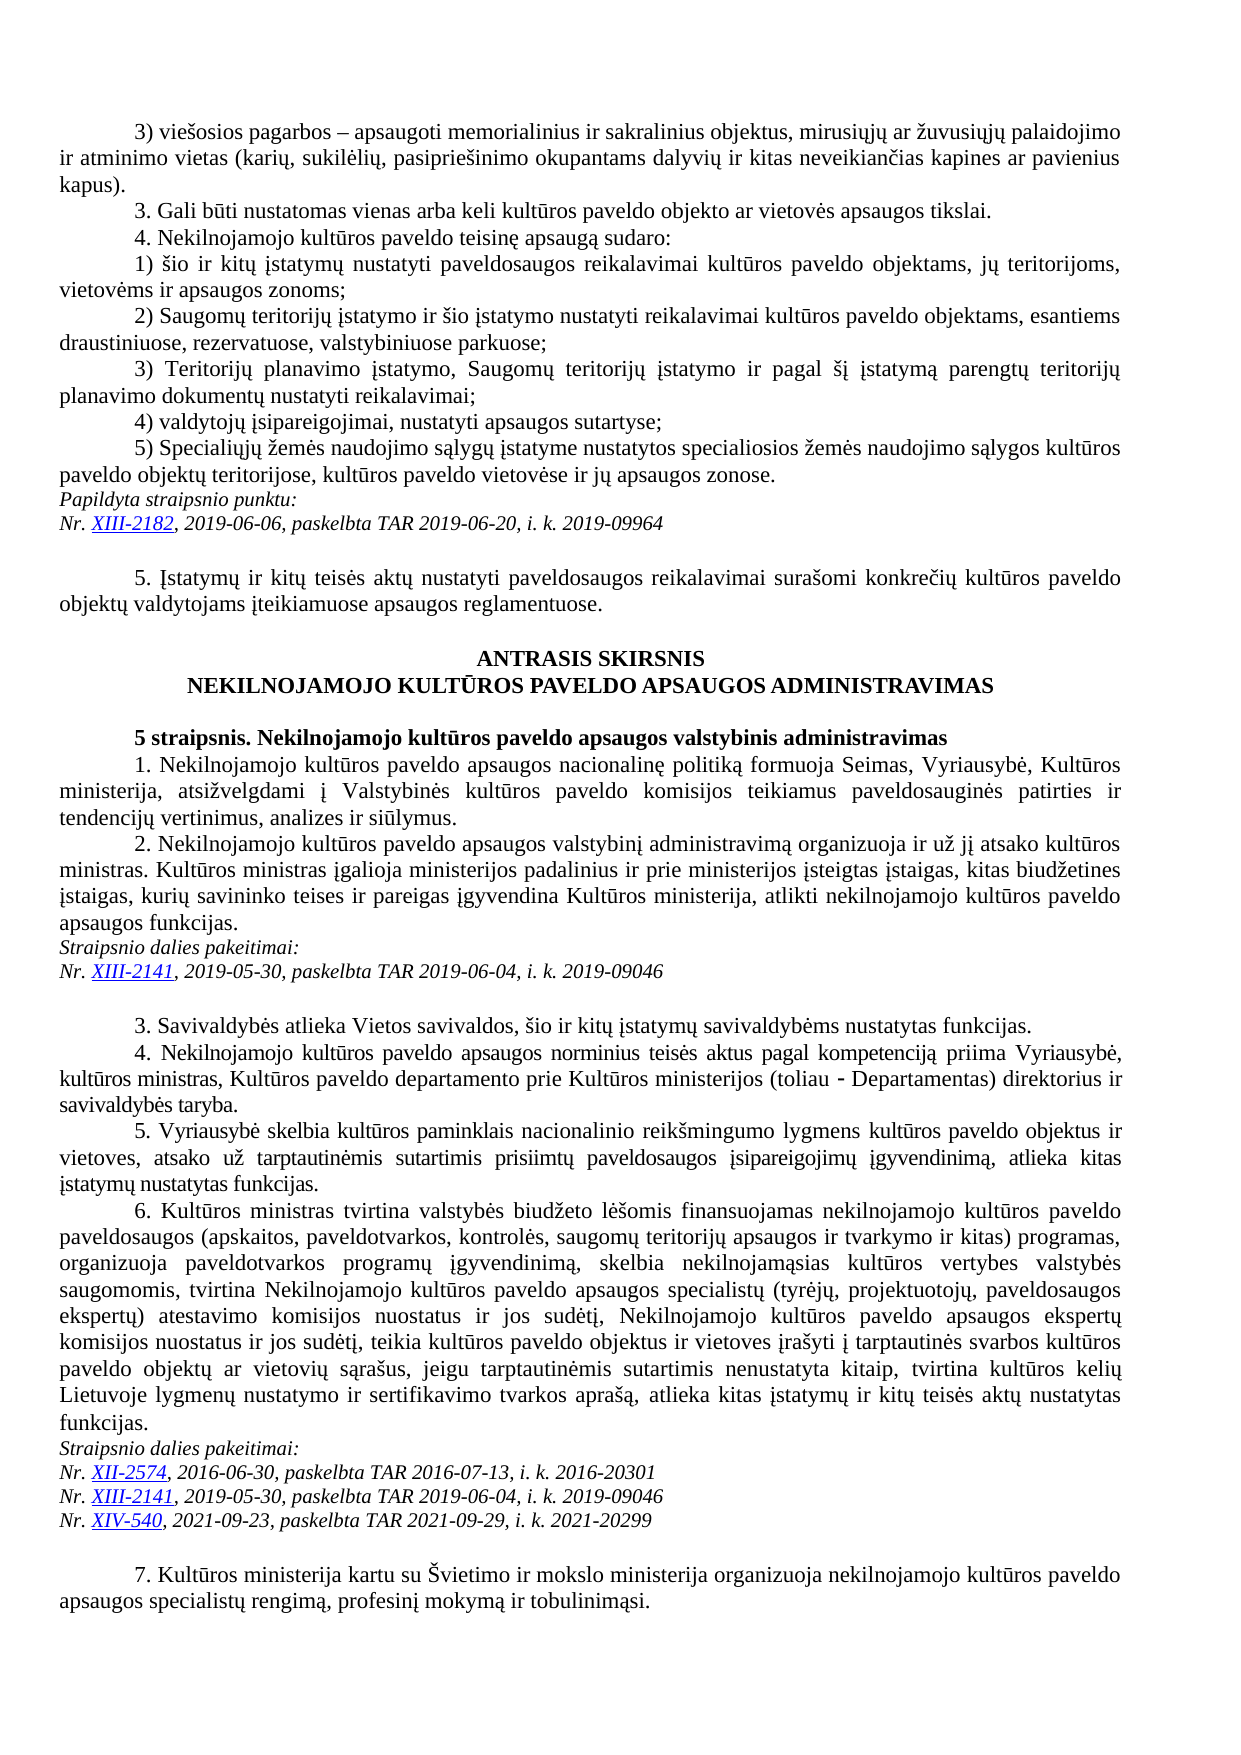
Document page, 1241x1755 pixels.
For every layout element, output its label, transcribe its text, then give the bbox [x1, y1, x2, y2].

text 1. Nekilnojamojo kultūros paveldo apsaugos nacionalinę politiką formuoja Seimas, Vyriausybė, Kultūros ministerija, atsižvelgdami į Valstybinės kultūros paveldo komisijos teikiamus paveldosauginės patirties ir tendencijų vertinimus, analizes ir siūlymus. [59, 751, 1122, 830]
text 5. Vyriausybė skelbia kultūros paminklais nacionalinio reikšmingumo lygmens kultūros paveldo objektus ir vietoves, atsako už tarptautinėmis sutartimis prisiimtų paveldosaugos įsipareigojimų įgyvendinimą, atlieka kitas įstatymų nustatytas funkcijas. [59, 1118, 1122, 1197]
text 3. Gali būti nustatomas vienas arba keli kultūros paveldo objekto ar vietovės apsaugos tikslai. [59, 197, 1122, 223]
text 5) Specialiųjų žemės naudojimo sąlygų įstatyme nustatytos specialiosios žemės naudojimo sąlygos kultūros paveldo objektų teritorijose, kultūros paveldo vietovėse ir jų apsaugos zonose. [59, 434, 1122, 487]
text 3) viešosios pagarbos – apsaugoti memorialinius ir sakralinius objektus, mirusiųjų ar žuvusiųjų palaidojimo ir atminimo vietas (karių, sukilėlių, pasipriešinimo okupantams dalyvių ir kitas neveikiančias kapines ar pavienius kapus). [59, 118, 1122, 197]
text 6. Kultūros ministras tvirtina valstybės biudžeto lėšomis finansuojamas nekilnojamojo kultūros paveldo paveldosaugos (apskaitos, paveldotvarkos, kontrolės, saugomų teritorijų apsaugos ir tvarkymo ir kitas) programas, organizuoja paveldotvarkos programų įgyvendinimą, skelbia nekilnojamąsias kultūros vertybes valstybės saugomomis, tvirtina Nekilnojamojo kultūros paveldo apsaugos specialistų (tyrėjų, projektuotojų, paveldosaugos ekspertų) atestavimo komisijos nuostatus ir jos sudėtį, Nekilnojamojo kultūros paveldo apsaugos ekspertų komisijos nuostatus ir jos sudėtį, teikia kultūros paveldo objektus ir vietoves įrašyti į tarptautinės svarbos kultūros paveldo objektų ar vietovių sąrašus, jeigu tarptautinėmis sutartimis nenustatyta kitaip, tvirtina kultūros kelių Lietuvoje lygmenų nustatymo ir sertifikavimo tvarkos aprašą, atlieka kitas įstatymų ir kitų teisės aktų nustatytas funkcijas. [59, 1197, 1122, 1436]
text 5. Įstatymų ir kitų teisės aktų nustatyti paveldosaugos reikalavimai surašomi konkrečių kultūros paveldo objektų valdytojams įteikiamuose apsaugos reglamentuose. [59, 564, 1122, 617]
text 4. Nekilnojamojo kultūros paveldo teisinę apsaugą sudaro: [59, 223, 1122, 250]
text 4) valdytojų įsipareigojimai, nustatyti apsaugos sutartyse; [59, 408, 1122, 434]
subtitle 5 straipsnis. Nekilnojamojo kultūros paveldo apsaugos valstybinis administravimas [134, 724, 1122, 751]
text 3. Savivaldybės atlieka Vietos savivaldos, šio ir kitų įstatymų savivaldybėms nustatytas funkcijas. [59, 1012, 1122, 1038]
text 4. Nekilnojamojo kultūros paveldo apsaugos norminius teisės aktus pagal kompetenciją priima Vyriausybė, kultūros ministras, Kultūros paveldo departamento prie Kultūros ministerijos (toliau  Departamentas) direktorius ir savivaldybės taryba. [59, 1038, 1122, 1118]
text Straipsnio dalies pakeitimai: [59, 935, 1122, 959]
text Straipsnio dalies pakeitimai: [59, 1436, 1122, 1460]
text Papildyta straipsnio punktu: [59, 487, 1122, 511]
text 2. Nekilnojamojo kultūros paveldo apsaugos valstybinį administravimą organizuoja ir už jį atsako kultūros ministras. Kultūros ministras įgalioja ministerijos padalinius ir prie ministerijos įsteigtas įstaigas, kitas biudžetines įstaigas, kurių savininko teises ir pareigas įgyvendina Kultūros ministerija, atlikti nekilnojamojo kultūros paveldo apsaugos funkcijas. [59, 830, 1122, 935]
text Nr. XIV-540, 2021-09-23, paskelbta TAR 2021-09-29, i. k. 2021-20299 [59, 1508, 1122, 1532]
text Nr. XII-2574, 2016-06-30, paskelbta TAR 2016-07-13, i. k. 2016-20301 [59, 1460, 1122, 1484]
text 1) šio ir kitų įstatymų nustatyti paveldosaugos reikalavimai kultūros paveldo objektams, jų teritorijoms, vietovėms ir apsaugos zonoms; [59, 250, 1122, 303]
text Nr. XIII-2182, 2019-06-06, paskelbta TAR 2019-06-20, i. k. 2019-09964 [59, 511, 1122, 535]
text ANTRASIS SKIRSNIS [59, 645, 1122, 672]
text Nr. XIII-2141, 2019-05-30, paskelbta TAR 2019-06-04, i. k. 2019-09046 [59, 959, 1122, 983]
text Nr. XIII-2141, 2019-05-30, paskelbta TAR 2019-06-04, i. k. 2019-09046 [59, 1484, 1122, 1508]
text NEKILNOJAMOJO KULTŪROS PAVELDO APSAUGOS ADMINISTRAVIMAS [59, 672, 1122, 698]
text 3) Teritorijų planavimo įstatymo, Saugomų teritorijų įstatymo ir pagal šį įstatymą parengtų teritorijų planavimo dokumentų nustatyti reikalavimai; [59, 355, 1122, 408]
text 2) Saugomų teritorijų įstatymo ir šio įstatymo nustatyti reikalavimai kultūros paveldo objektams, esantiems draustiniuose, rezervatuose, valstybiniuose parkuose; [59, 303, 1122, 355]
text 7. Kultūros ministerija kartu su Švietimo ir mokslo ministerija organizuoja nekilnojamojo kultūros paveldo apsaugos specialistų rengimą, profesinį mokymą ir tobulinimąsi. [59, 1561, 1122, 1614]
